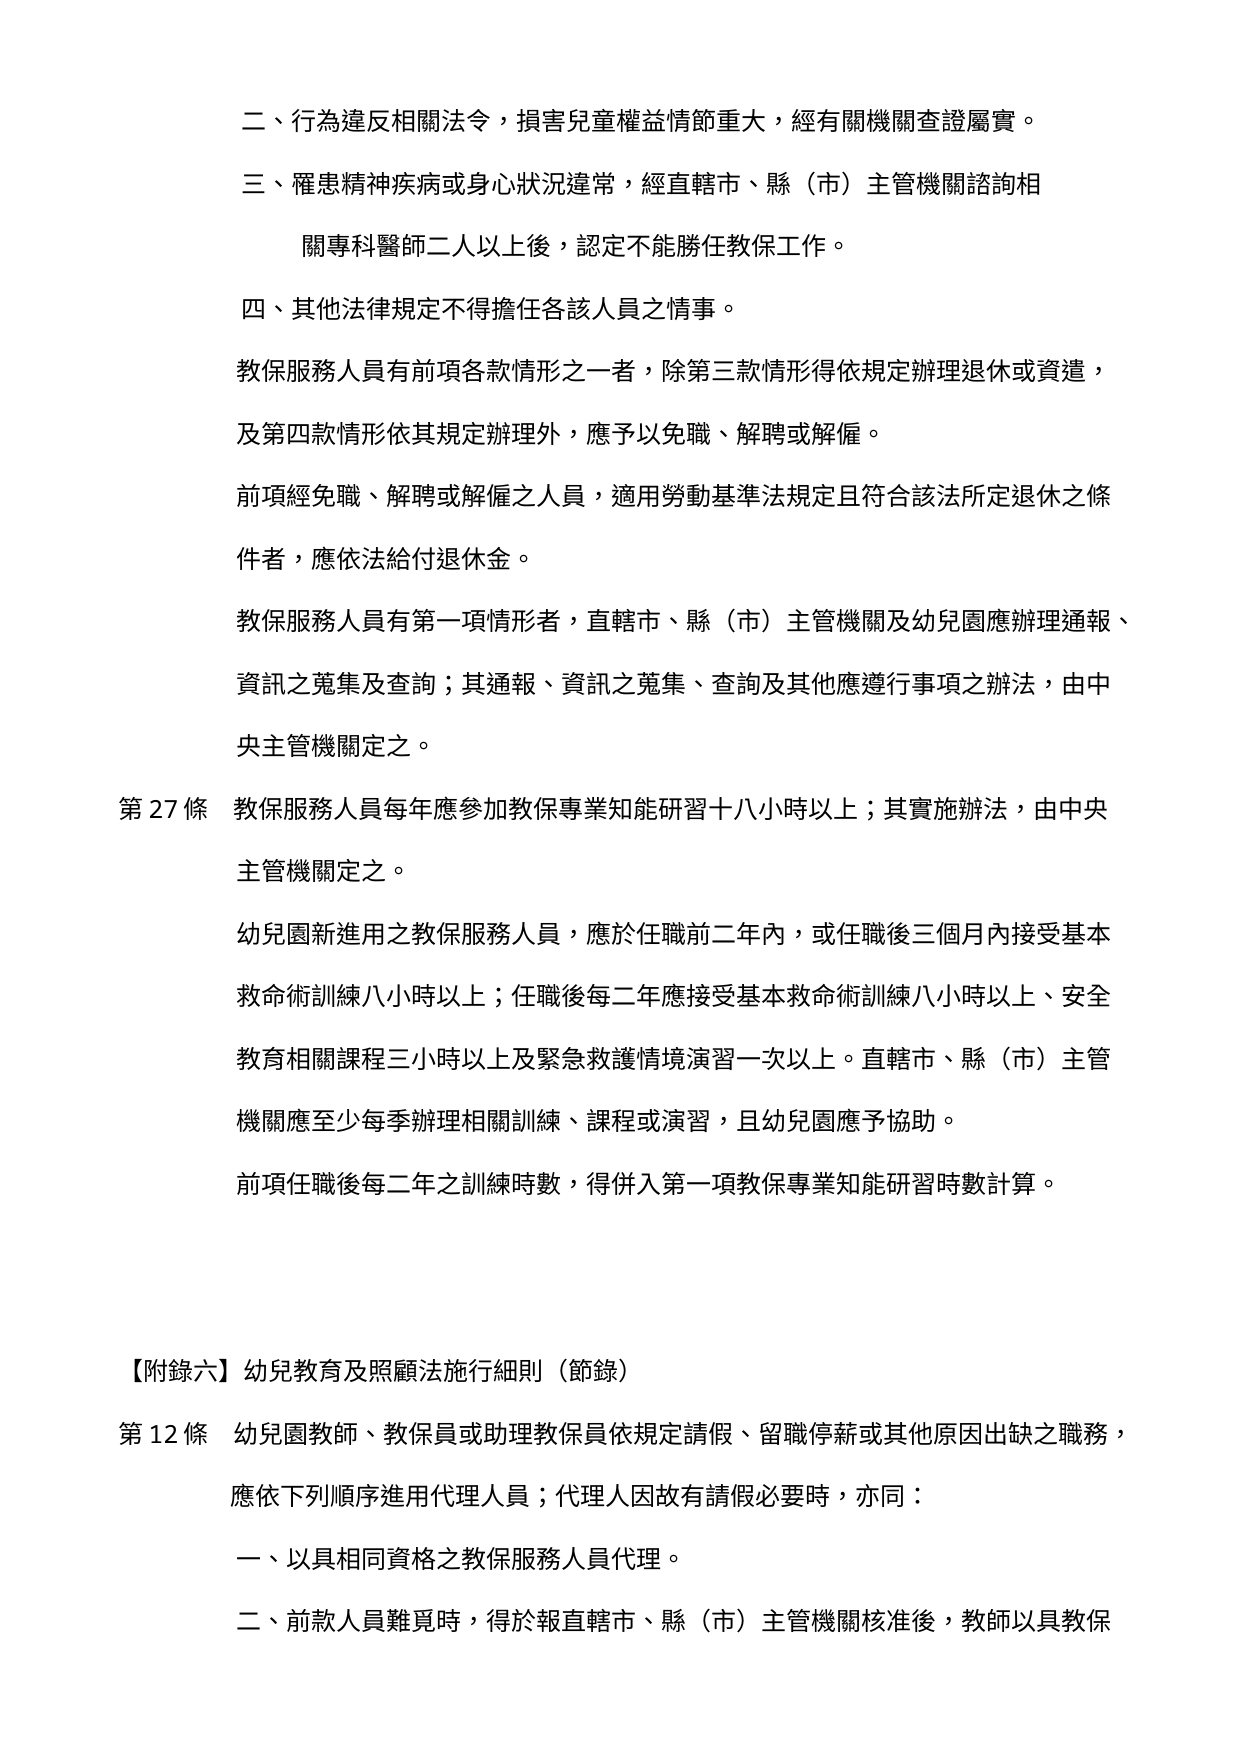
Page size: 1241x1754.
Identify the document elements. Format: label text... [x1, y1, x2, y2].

text 前項任職後每二年之訓練時數，得併入第一項教保專業知能研習時數計算。 [236, 1141, 1122, 1203]
text 幼兒園新進用之教保服務人員，應於任職前二年內，或任職後三個月內接受基本救命術訓練八小時以上；任職後每二年應接受基本救命術訓練八小時以上、安全教育相關課程三小時以上及緊急救護情境演習一次以上。直轄市、縣（市）主管機關應至少每季辦理相關訓練、課程或演習，且幼兒園應予協助。 [236, 891, 1122, 1141]
text 【附錄六】幼兒教育及照顧法施行細則（節錄） [118, 1328, 1122, 1391]
text 四、其他法律規定不得擔任各該人員之情事。 [118, 266, 1122, 328]
text 二、行為違反相關法令，損害兒童權益情節重大，經有關機關查證屬實。 [118, 78, 1122, 141]
text 一、以具相同資格之教保服務人員代理。 [231, 1516, 1122, 1578]
text 二、前款人員難覓時，得於報直轄市、縣（市）主管機關核准後，教師以具教保 [236, 1578, 1122, 1641]
text 第12條 幼兒園教師、教保員或助理教保員依規定請假、留職停薪或其他原因出缺之職務，應依下列順序進用代理人員；代理人因故有請假必要時，亦同： [118, 1391, 1122, 1516]
text 教保服務人員有前項各款情形之一者，除第三款情形得依規定辦理退休或資遣，及第四款情形依其規定辦理外，應予以免職、解聘或解僱。 [236, 328, 1122, 453]
text 第27條 教保服務人員每年應參加教保專業知能研習十八小時以上；其實施辦法，由中央主管機關定之。 [118, 766, 1122, 891]
text 關專科醫師二人以上後，認定不能勝任教保工作。 [118, 203, 1122, 266]
text 三、罹患精神疾病或身心狀況違常，經直轄市、縣（市）主管機關諮詢相 [118, 141, 1122, 203]
text 前項經免職、解聘或解僱之人員，適用勞動基準法規定且符合該法所定退休之條件者，應依法給付退休金。 [236, 453, 1122, 578]
text 教保服務人員有第一項情形者，直轄市、縣（市）主管機關及幼兒園應辦理通報、資訊之蒐集及查詢；其通報、資訊之蒐集、查詢及其他應遵行事項之辦法，由中央主管機關定之。 [236, 578, 1122, 766]
